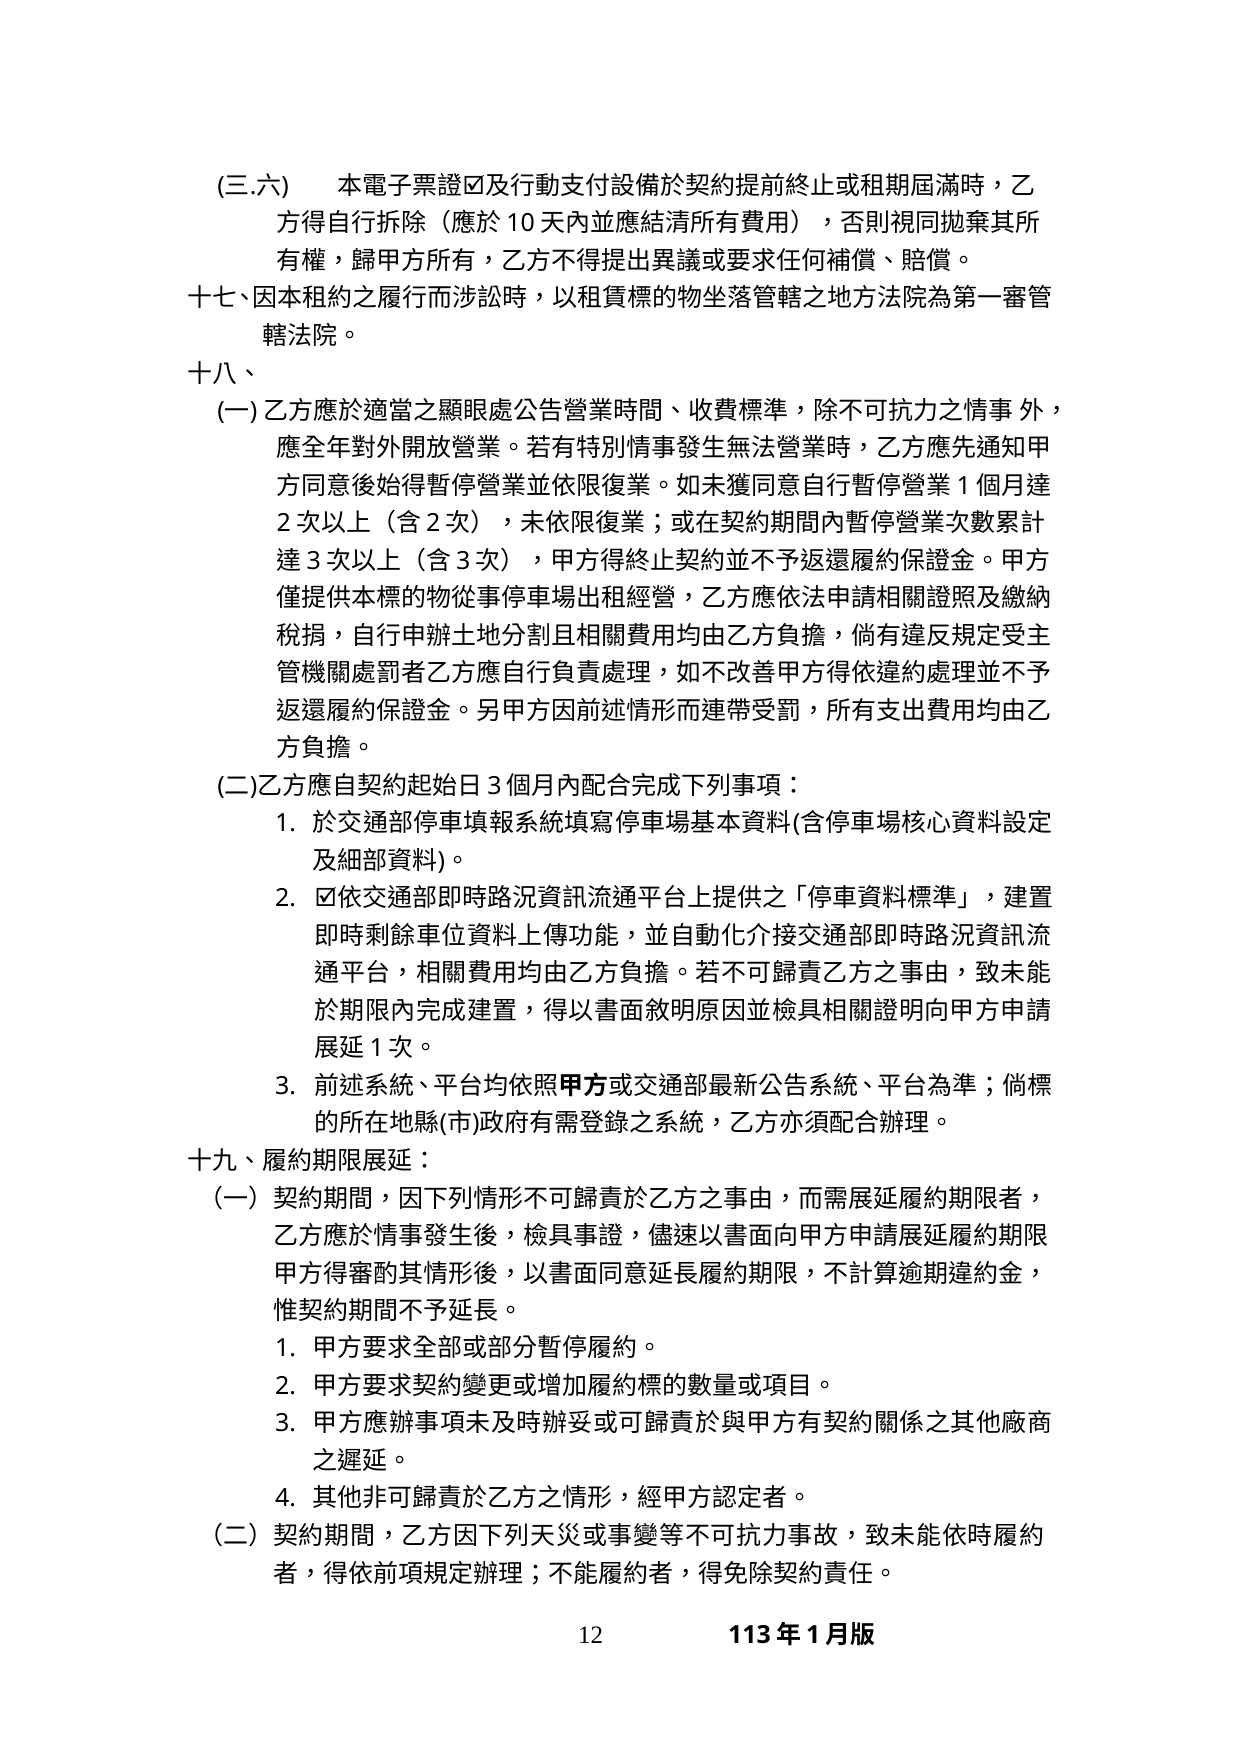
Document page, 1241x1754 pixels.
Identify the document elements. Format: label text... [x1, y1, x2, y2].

list 甲方要求契約變更或增加履約標的數量或項目。 [275, 1364, 1053, 1402]
text 十七、因本租約之履行而涉訟時，以租賃標的物坐落管轄之地方法院為第一審管轄法院。 [187, 277, 1053, 352]
text 十八、 [187, 352, 1053, 389]
list 其他非可歸責於乙方之情形，經甲方認定者。 [275, 1477, 1053, 1514]
list 於交通部停車填報系統填寫停車場基本資料(含停車場核心資料設定及細部資料)。 [275, 802, 1053, 877]
list 甲方應辦事項未及時辦妥或可歸責於與甲方有契約關係之其他廠商之遲延。 [275, 1402, 1053, 1477]
list 前述系統、平台均依照甲方或交通部最新公告系統、平台為準；倘標的所在地縣(市)政府有需登錄之系統，乙方亦須配合辦理。 [275, 1064, 1053, 1139]
list 契約期間，因下列情形不可歸責於乙方之事由，而需展延履約期限者，乙方應於情事發生後，檢具事證，儘速以書面向甲方申請展延履約期限。甲方得審酌其情形後，以書面同意延長履約期限，不計算逾期違約金，惟契約期間不予延長。 [198, 1177, 1047, 1327]
list 乙方應自契約起始日3個月內配合完成下列事項： [217, 764, 1053, 802]
list 契約期間，乙方因下列天災或事變等不可抗力事故，致未能依時履約者，得依前項規定辦理；不能履約者，得免除契約責任。 [198, 1514, 1047, 1589]
list 甲方要求全部或部分暫停履約。 [275, 1327, 1053, 1364]
list 乙方應於適當之顯眼處公告營業時間、收費標準，除不可抗力之情事 外，應全年對外開放營業。若有特別情事發生無法營業時，乙方應先通知甲方同意後始得暫停營業並依限復業。如未獲同意自行暫停營業1個月達2次以上（含2次），未依限復業；或在契約期間內暫停營業次數累計達3次以上（含3次），甲方得終止契約並不予返還履約保證金。甲方僅提供本標的物從事停車場出租經營，乙方應依法申請相關證照及繳納稅捐，自行申辦土地分割且相關費用均由乙方負擔，倘有違反規定受主管機關處罰者乙方應自行負責處理，如不改善甲方得依違約處理並不予返還履約保證金。另甲方因前述情形而連帶受罰，所有支出費用均由乙方負擔。 [217, 389, 1053, 764]
text 十九、履約期限展延： [187, 1139, 1053, 1177]
list 本電子票證及行動支付設備於契約提前終止或租期屆滿時，乙方得自行拆除（應於10天內並應結清所有費用），否則視同拋棄其所有權，歸甲方所有，乙方不得提出異議或要求任何補償、賠償。 [217, 164, 1053, 277]
list 依交通部即時路況資訊流通平台上提供之「停車資料標準」，建置即時剩餘車位資料上傳功能，並自動化介接交通部即時路況資訊流通平台，相關費用均由乙方負擔。若不可歸責乙方之事由，致未能於期限內完成建置，得以書面敘明原因並檢具相關證明向甲方申請展延1次。 [275, 877, 1053, 1064]
